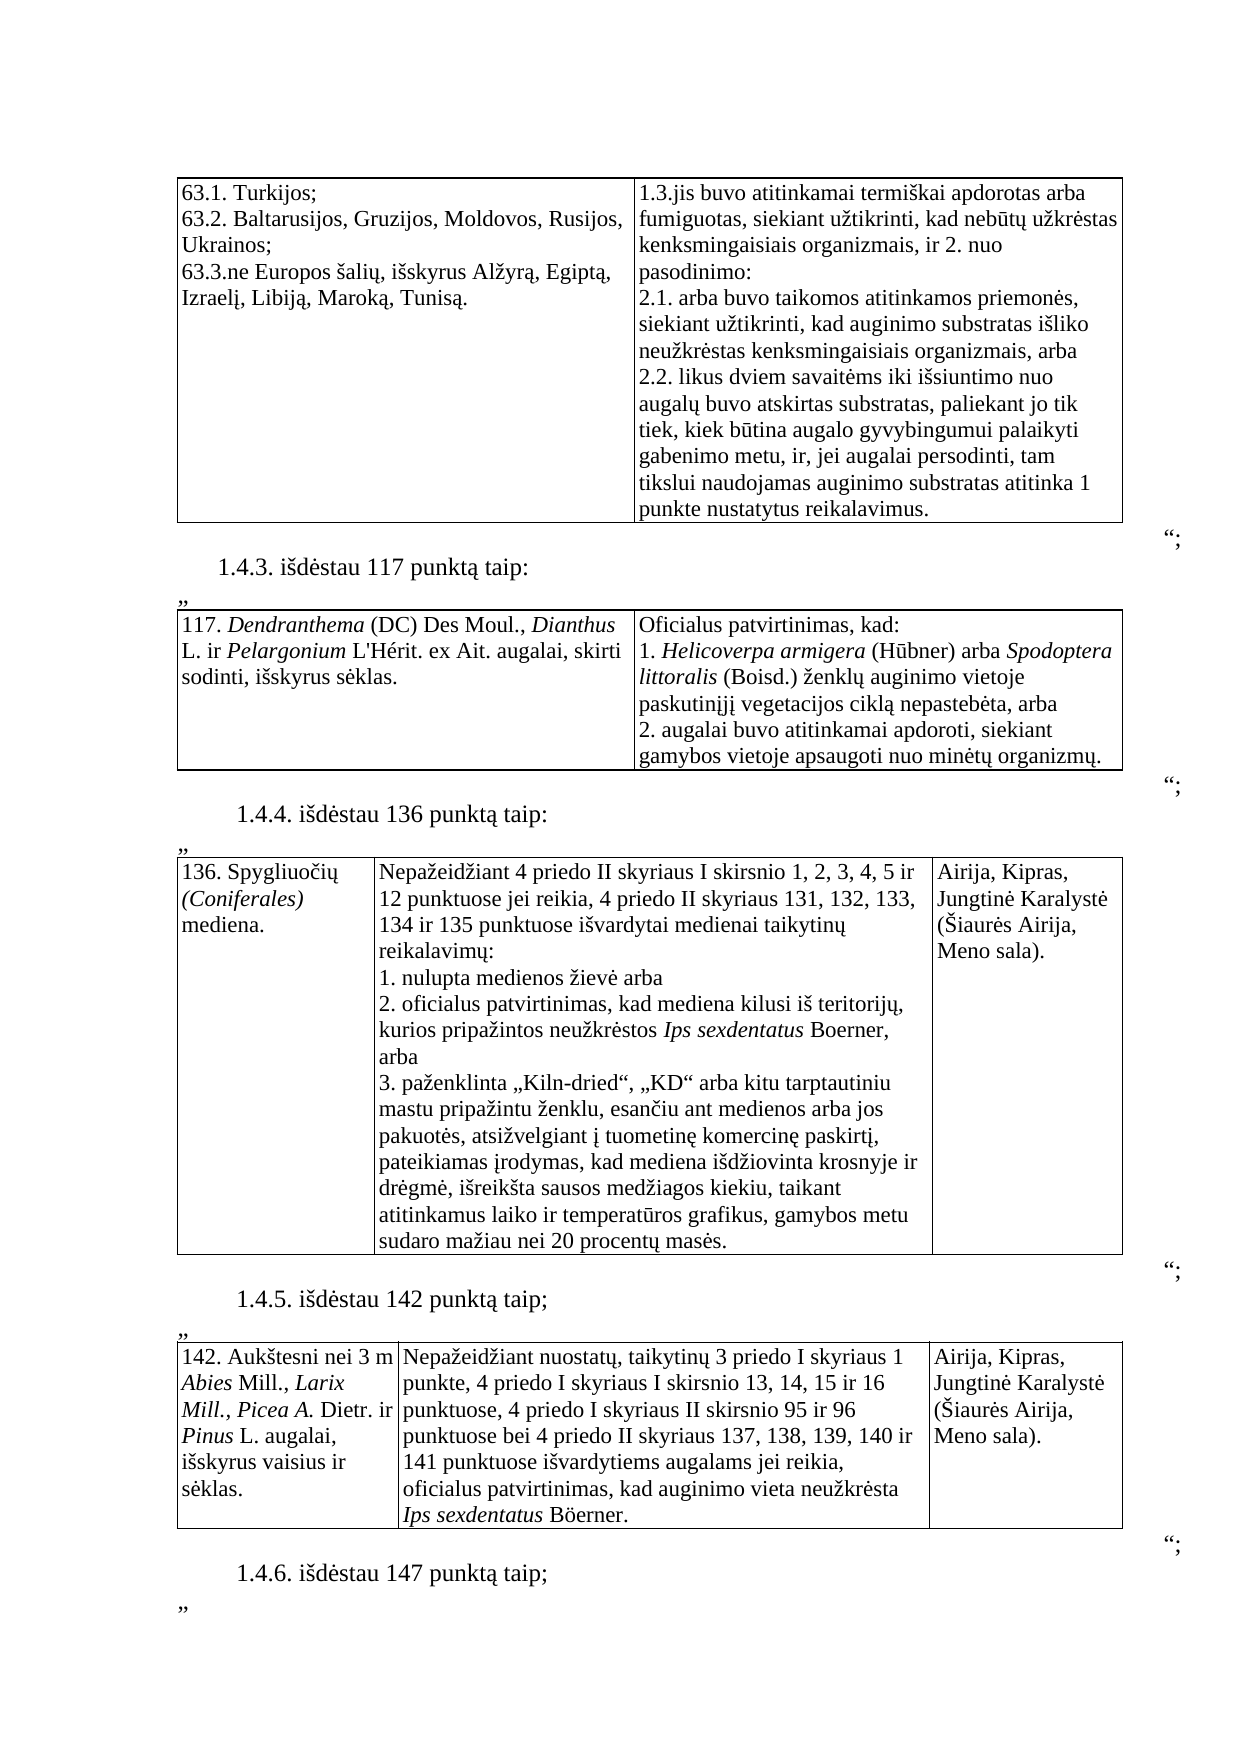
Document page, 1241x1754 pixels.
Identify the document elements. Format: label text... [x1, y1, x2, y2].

text 1.4.4. išdėstau 136 punktą taip: [177, 799, 1181, 828]
text “; [177, 770, 1181, 799]
text 1.4.6. išdėstau 147 punktą taip; [177, 1558, 1181, 1586]
table_header Airija, Kipras, Jungtinė Karalystė (Šiaurės Airija, Meno sala). [933, 858, 1122, 1253]
text “; [177, 1529, 1181, 1558]
table_header Airija, Kipras, Jungtinė Karalystė (Šiaurės Airija, Meno sala). [930, 1343, 1122, 1527]
table_cell 1.3.jis buvo atitinkamai termiškai apdorotas arba fumiguotas, siekiant užtikrinti, kad nebūtų užkrėstas kenksmingaisiais organizmais, ir 2. nuo pasodinimo: 2.1. arba buvo taikomos atitinkamos priemonės, siekiant užtikrinti, kad auginimo substratas išliko neužkrėstas kenksmingaisiais organizmais, arba 2.2. likus dviem savaitėms iki išsiuntimo nuo augalų buvo atskirtas substratas, paliekant jo tik tiek, kiek būtina augalo gyvybingumui palaikyti gabenimo metu, ir, jei augalai persodinti, tam tikslui naudojamas auginimo substratas atitinka 1 punkte nustatytus reikalavimus. [635, 179, 1122, 521]
text “; [177, 523, 1181, 552]
table_cell 63.1. Turkijos; 63.2. Baltarusijos, Gruzijos, Moldovos, Rusijos, Ukrainos; 63.3.ne Europos šalių, išskyrus Alžyrą, Egiptą, Izraelį, Libiją, Maroką, Tunisą. [178, 179, 634, 521]
text „ [177, 1586, 1181, 1615]
text 1.4.5. išdėstau 142 punktą taip; [177, 1284, 1181, 1313]
text „ [177, 580, 1181, 609]
table_header Nepažeidžiant nuostatų, taikytinų 3 priedo I skyriaus 1 punkte, 4 priedo I skyriaus I skirsnio 13, 14, 15 ir 16 punktuose, 4 priedo I skyriaus II skirsnio 95 ir 96 punktuose bei 4 priedo II skyriaus 137, 138, 139, 140 ir 141 punktuose išvardytiems augalams jei reikia, oficialus patvirtinimas, kad auginimo vieta neužkrėsta Ips sexdentatus Böerner. [399, 1343, 929, 1527]
table_header 142. Aukštesni nei 3 m Abies Mill., Larix Mill., Picea A. Dietr. ir Pinus L. augalai, išskyrus vaisius ir sėklas. [178, 1343, 398, 1527]
text “; [177, 1255, 1181, 1284]
table_header Oficialus patvirtinimas, kad: 1. Helicoverpa armigera (Hūbner) arba Spodoptera littoralis (Boisd.) ženklų auginimo vietoje paskutinįjį vegetacijos ciklą nepastebėta, arba 2. augalai buvo atitinkamai apdoroti, siekiant gamybos vietoje apsaugoti nuo minėtų organizmų. [635, 611, 1122, 769]
table_header Nepažeidžiant 4 priedo II skyriaus I skirsnio 1, 2, 3, 4, 5 ir 12 punktuose jei reikia, 4 priedo II skyriaus 131, 132, 133, 134 ir 135 punktuose išvardytai medienai taikytinų reikalavimų: 1. nulupta medienos žievė arba 2. oficialus patvirtinimas, kad mediena kilusi iš teritorijų, kurios pripažintos neužkrėstos Ips sexdentatus Boerner, arba 3. paženklinta „Kiln-dried“, „KD“ arba kitu tarptautiniu mastu pripažintu ženklu, esančiu ant medienos arba jos pakuotės, atsižvelgiant į tuometinę komercinę paskirtį, pateikiamas įrodymas, kad mediena išdžiovinta krosnyje ir drėgmė, išreikšta sausos medžiagos kiekiu, taikant atitinkamus laiko ir temperatūros grafikus, gamybos metu sudaro mažiau nei 20 procentų masės. [375, 858, 932, 1253]
text „ [177, 1313, 1181, 1341]
table_header 136. Spygliuočių (Coniferales) mediena. [178, 858, 374, 1253]
table_header 117. Dendranthema (DC) Des Moul., Dianthus L. ir Pelargonium L'Hérit. ex Ait. augalai, skirti sodinti, išskyrus sėklas. [178, 611, 634, 769]
text „ [177, 828, 1181, 857]
text 1.4.3. išdėstau 117 punktą taip: [217, 552, 1181, 580]
